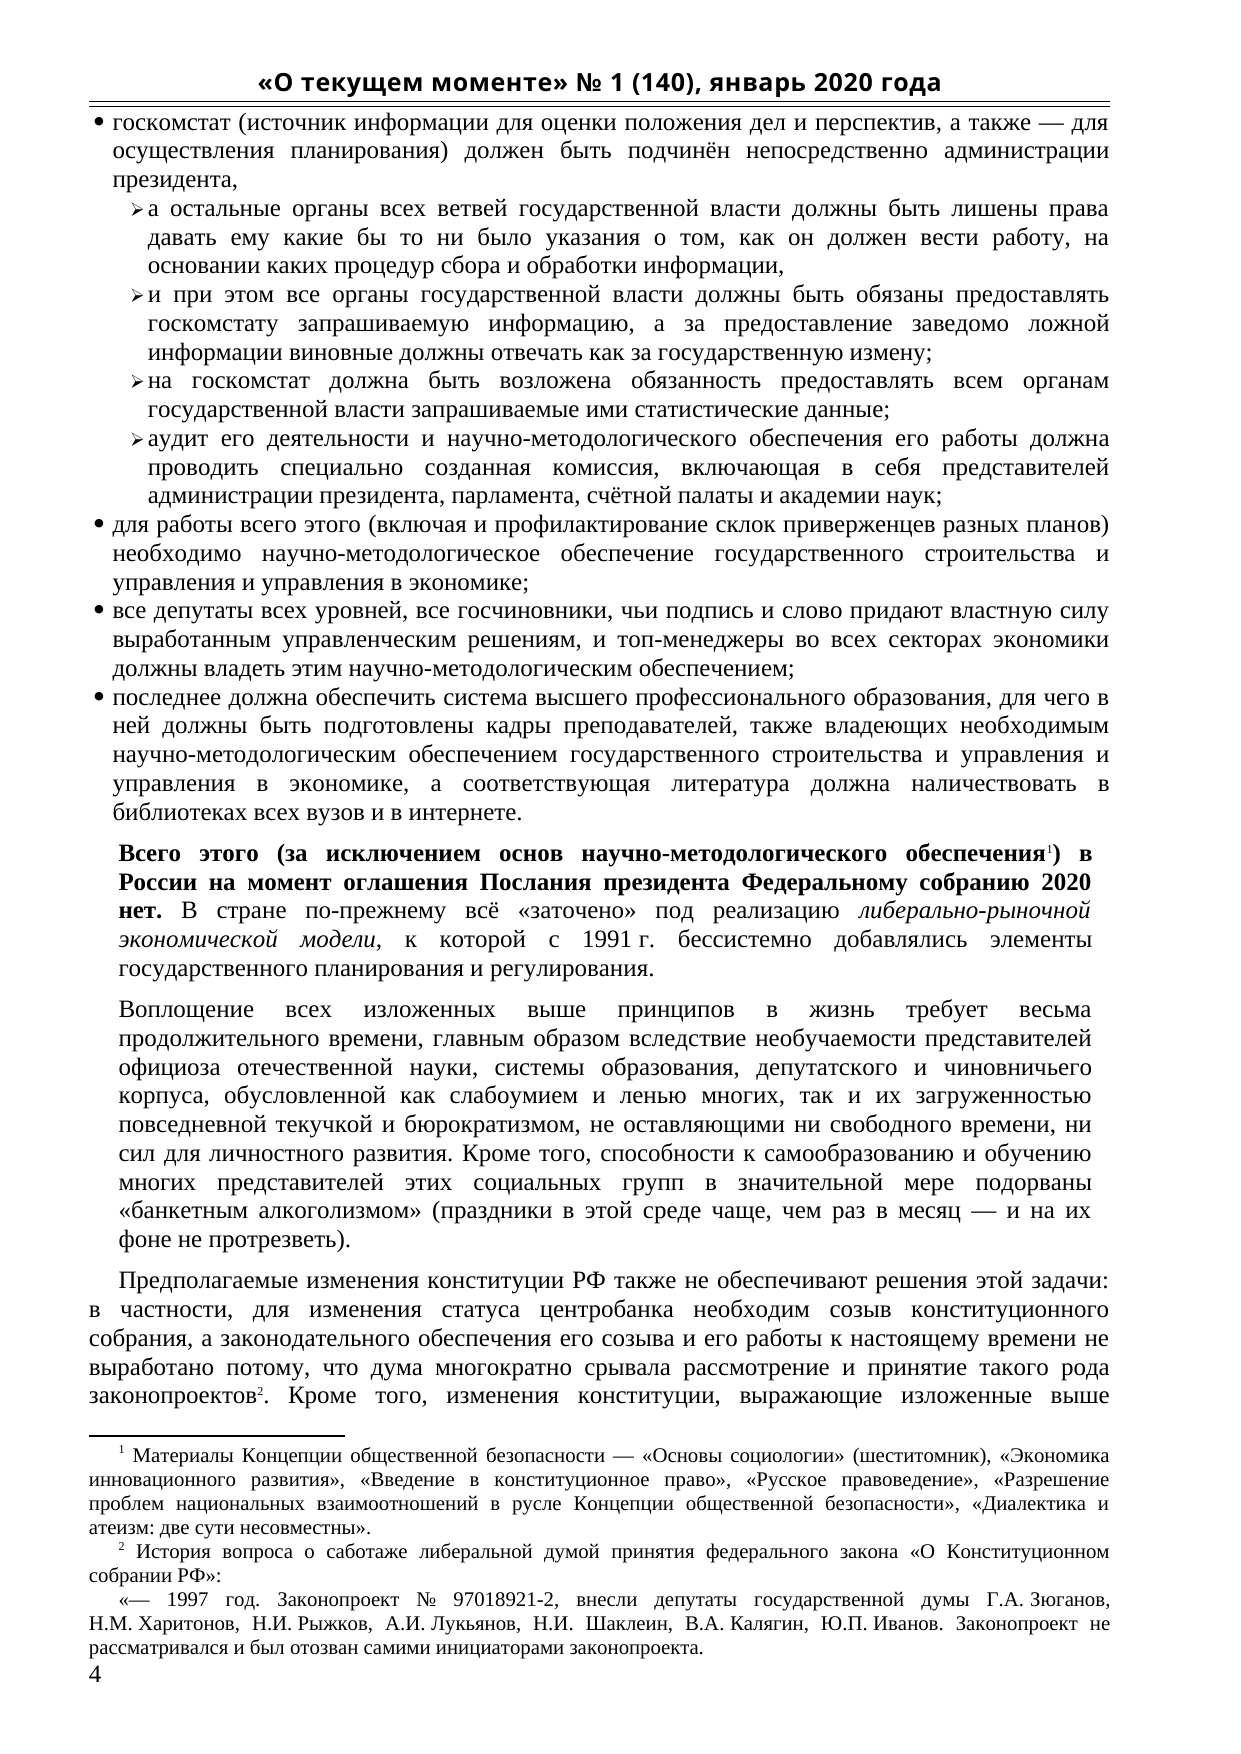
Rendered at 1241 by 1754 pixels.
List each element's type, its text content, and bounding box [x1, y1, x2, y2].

list для работы всего этого (включая и профилактирование склок приверженцев разных планов) необходимо научно-методологическое обеспечение государственного строительства и управления и управления в экономике; [94, 509, 1110, 595]
list госкомстат (источник информации для оценки положения дел и перспектив, а также — для осуществления планирования) должен быть подчинён непосредственно администрации президента, [94, 107, 1110, 193]
list все депутаты всех уровней, все госчиновники, чьи подпись и слово придают властную силу выработанным управленческим решениям, и топ-менеджеры во всех секторах экономики должны владеть этим научно-методологическим обеспечением; [94, 595, 1110, 682]
text Материалы Концепции общественной безопасности — «Основы социологии» (шеститомник), «Экономика инновационного развития», «Введение в конституционное право», «Русское правоведение», «Разрешение проблем национальных взаимоотношений в русле Концепции общественной безопасности», «Диалектика и атеизм: две сути несовместны». [89, 1442, 1110, 1539]
list и при этом все органы государственной власти должны быть обязаны предоставлять госкомстату запрашиваемую информацию, а за предоставление заведомо ложной информации виновные должны отвечать как за государственную измену; [130, 279, 1110, 365]
list а остальные органы всех ветвей государственной власти должны быть лишены права давать ему какие бы то ни было указания о том, как он должен вести работу, на основании каких процедур сбора и обработки информации, [130, 193, 1110, 279]
text Предполагаемые изменения конституции РФ также не обеспечивают решения этой задачи: в частности, для изменения статуса центробанка необходим созыв конституционного собрания, а законодательного обеспечения его созыва и его работы к настоящему времени не выработано потому, что дума многократно срывала рассмотрение и принятие такого рода законопроектов. Кроме того, изменения конституции, выражающие изложенные выше [89, 1265, 1110, 1409]
list на госкомстат должна быть возложена обязанность предоставлять всем органам государственной власти запрашиваемые ими статистические данные; [130, 365, 1110, 423]
text История вопроса о саботаже либеральной думой принятия федерального закона «О Конституционном собрании РФ»: [89, 1539, 1110, 1587]
list аудит его деятельности и научно-методологического обеспечения его работы должна проводить специально созданная комиссия, включающая в себя представителей администрации президента, парламента, счётной палаты и академии наук; [130, 423, 1110, 509]
text Воплощение всех изложенных выше принципов в жизнь требует весьма продолжительного времени, главным образом вследствие необучаемости представителей официоза отечественной науки, системы образования, депутатского и чиновничьего корпуса, обусловленной как слабоумием и ленью многих, так и их загруженностью повседневной текучкой и бюрократизмом, не оставляющими ни свободного времени, ни сил для личностного развития. Кроме того, способности к самообразованию и обучению многих представителей этих социальных групп в значительной мере подорваны «банкетным алкоголизмом» (праздники в этой среде чаще, чем раз в месяц — и на их фоне не протрезветь). [118, 994, 1093, 1253]
text Всего этого (за исключением основ научно-методологического обеспечения) в России на момент оглашения Послания президента Федеральному собранию 2020 нет. В стране по-прежнему всё «заточено» под реализацию либерально-рыночной экономической модели, к которой с 1991 г. бессистемно добавлялись элементы государственного планирования и регулирования. [118, 838, 1093, 982]
list последнее должна обеспечить система высшего профессионального образования, для чего в ней должны быть подготовлены кадры преподавателей, также владеющих необходимым научно-методологическим обеспечением государственного строительства и управления и управления в экономике, а соответствующая литература должна наличествовать в библиотеках всех вузов и в интернете. [94, 682, 1110, 825]
text «— 1997 год. Законопроект № 97018921-2, внесли депутаты государственной думы Г.А. Зюганов, Н.М. Харитонов, Н.И. Рыжков, А.И. Лукьянов, Н.И. Шаклеин, В.А. Калягин, Ю.П. Иванов. Законопроект не рассматривался и был отозван самими инициаторами законопроекта. [89, 1587, 1110, 1659]
